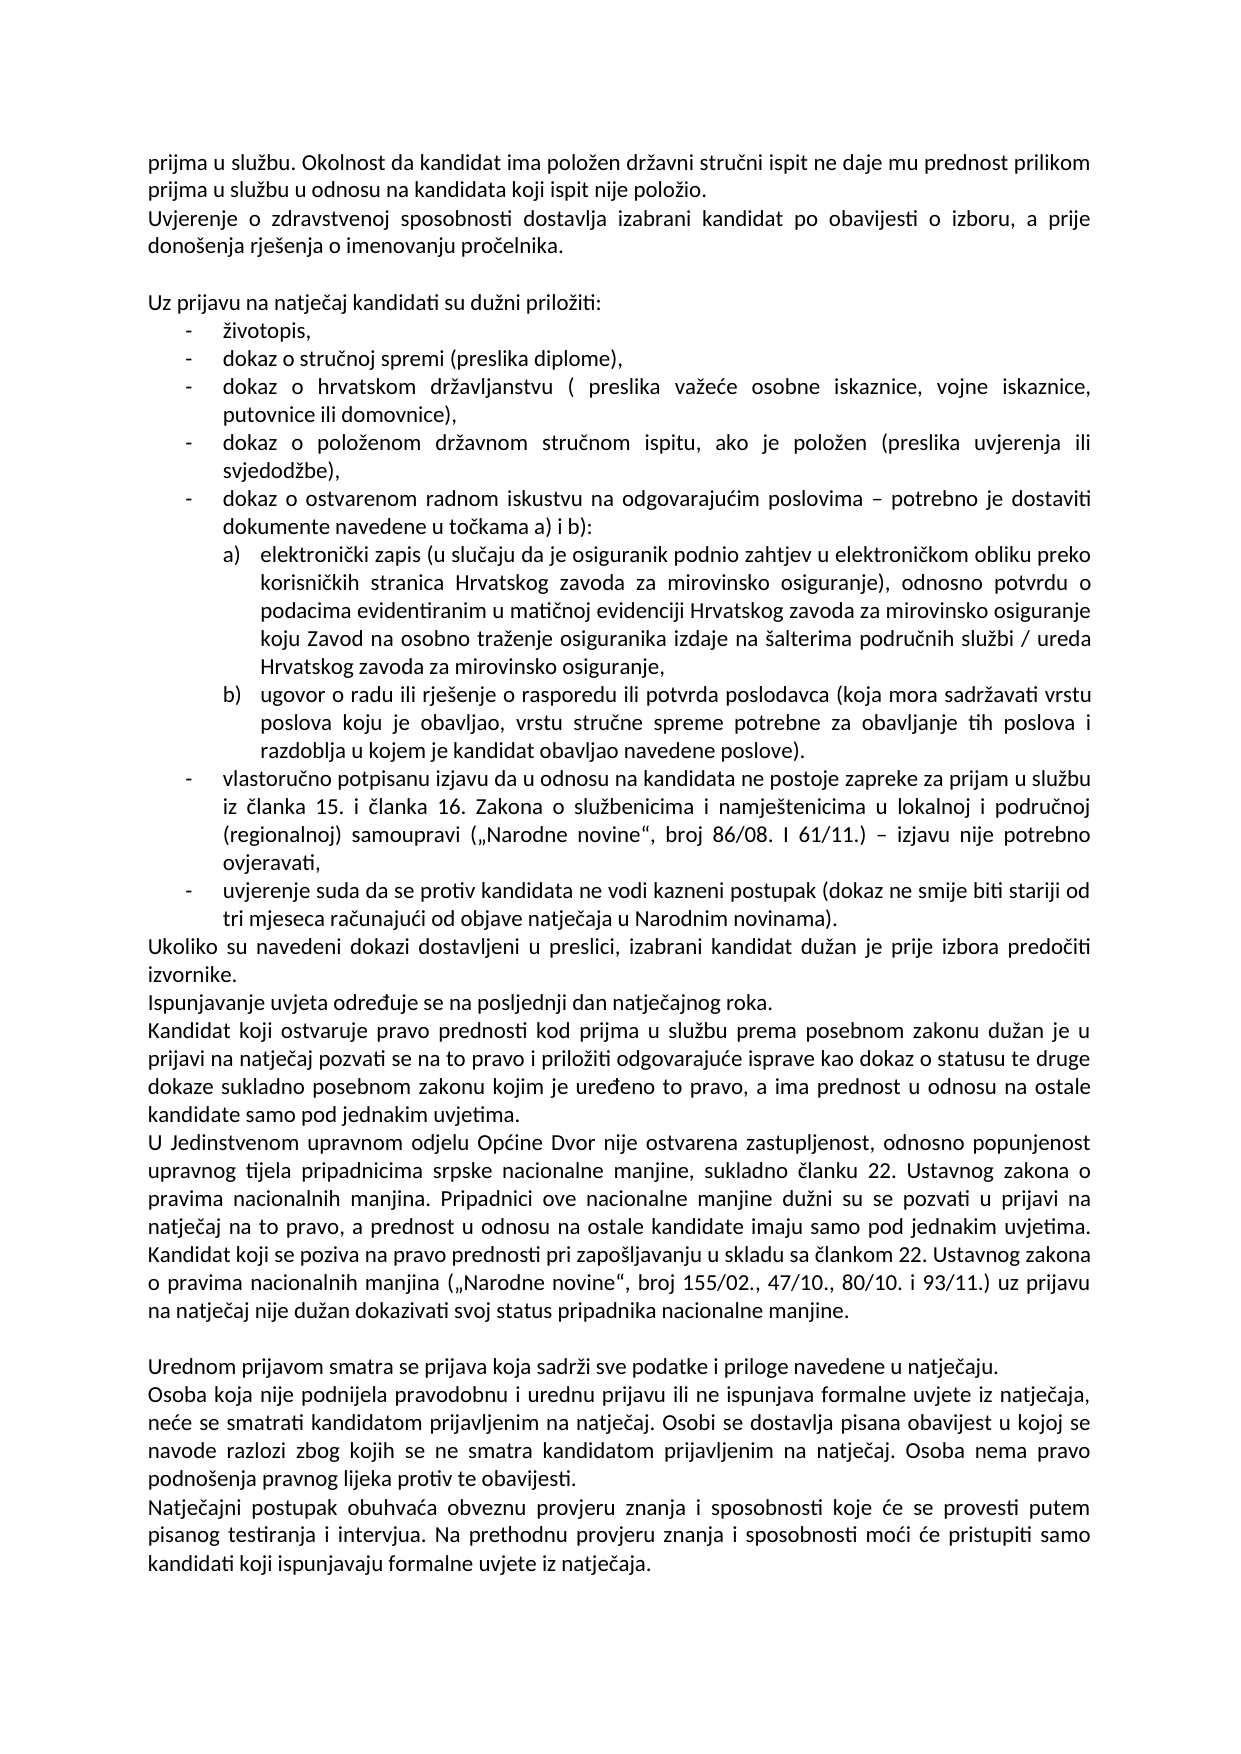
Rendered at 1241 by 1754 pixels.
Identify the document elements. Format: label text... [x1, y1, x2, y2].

text U Jedinstvenom upravnom odjelu Općine Dvor nije ostvarena zastupljenost, odnosno popunjenost upravnog tijela pripadnicima srpske nacionalne manjine, sukladno članku 22. Ustavnog zakona o pravima nacionalnih manjina. Pripadnici ove nacionalne manjine dužni su se pozvati u prijavi na natječaj na to pravo, a prednost u odnosu na ostale kandidate imaju samo pod jednakim uvjetima. Kandidat koji se poziva na pravo prednosti pri zapošljavanju u skladu sa člankom 22. Ustavnog zakona o pravima nacionalnih manjina („Narodne novine“, broj 155/02., 47/10., 80/10. i 93/11.) uz prijavu na natječaj nije dužan dokazivati svoj status pripadnika nacionalne manjine. [148, 1128, 1093, 1324]
text Ukoliko su navedeni dokazi dostavljeni u preslici, izabrani kandidat dužan je prije izbora predočiti izvornike. [148, 932, 1093, 988]
list dokaz o stručnoj spremi (preslika diplome), [185, 344, 1093, 372]
list vlastoručno potpisanu izjavu da u odnosu na kandidata ne postoje zapreke za prijam u službu iz članka 15. i članka 16. Zakona o službenicima i namještenicima u lokalnoj i područnoj (regionalnoj) samoupravi („Narodne novine“, broj 86/08. I 61/11.) – izjavu nije potrebno ovjeravati, [185, 764, 1093, 876]
text prijma u službu. Okolnost da kandidat ima položen državni stručni ispit ne daje mu prednost prilikom prijma u službu u odnosu na kandidata koji ispit nije položio. [148, 148, 1093, 204]
text Uvjerenje o zdravstvenoj sposobnosti dostavlja izabrani kandidat po obavijesti o izboru, a prije donošenja rješenja o imenovanju pročelnika. [148, 204, 1093, 260]
text Natječajni postupak obuhvaća obveznu provjeru znanja i sposobnosti koje će se provesti putem pisanog testiranja i intervjua. Na prethodnu provjeru znanja i sposobnosti moći će pristupiti samo kandidati koji ispunjavaju formalne uvjete iz natječaja. [148, 1493, 1093, 1577]
list dokaz o ostvarenom radnom iskustvu na odgovarajućim poslovima – potrebno je dostaviti dokumente navedene u točkama a) i b): [185, 484, 1093, 540]
list uvjerenje suda da se protiv kandidata ne vodi kazneni postupak (dokaz ne smije biti stariji od tri mjeseca računajući od objave natječaja u Narodnim novinama). [185, 876, 1093, 932]
text Osoba koja nije podnijela pravodobnu i urednu prijavu ili ne ispunjava formalne uvjete iz natječaja, neće se smatrati kandidatom prijavljenim na natječaj. Osobi se dostavlja pisana obavijest u kojoj se navode razlozi zbog kojih se ne smatra kandidatom prijavljenim na natječaj. Osoba nema pravo podnošenja pravnog lijeka protiv te obavijesti. [148, 1381, 1093, 1493]
text Ispunjavanje uvjeta određuje se na posljednji dan natječajnog roka. [148, 988, 1093, 1016]
text Urednom prijavom smatra se prijava koja sadrži sve podatke i priloge navedene u natječaju. [148, 1352, 1093, 1381]
list dokaz o položenom državnom stručnom ispitu, ako je položen (preslika uvjerenja ili svjedodžbe), [185, 428, 1093, 484]
list dokaz o hrvatskom državljanstvu ( preslika važeće osobne iskaznice, vojne iskaznice, putovnice ili domovnice), [185, 372, 1093, 428]
list životopis, [185, 316, 1093, 344]
text Uz prijavu na natječaj kandidati su dužni priložiti: [148, 288, 1093, 316]
text Kandidat koji ostvaruje pravo prednosti kod prijma u službu prema posebnom zakonu dužan je u prijavi na natječaj pozvati se na to pravo i priložiti odgovarajuće isprave kao dokaz o statusu te druge dokaze sukladno posebnom zakonu kojim je uređeno to pravo, a ima prednost u odnosu na ostale kandidate samo pod jednakim uvjetima. [148, 1016, 1093, 1128]
list ugovor o radu ili rješenje o rasporedu ili potvrda poslodavca (koja mora sadržavati vrstu poslova koju je obavljao, vrstu stručne spreme potrebne za obavljanje tih poslova i razdoblja u kojem je kandidat obavljao navedene poslove). [223, 680, 1093, 764]
list elektronički zapis (u slučaju da je osiguranik podnio zahtjev u elektroničkom obliku preko korisničkih stranica Hrvatskog zavoda za mirovinsko osiguranje), odnosno potvrdu o podacima evidentiranim u matičnoj evidenciji Hrvatskog zavoda za mirovinsko osiguranje koju Zavod na osobno traženje osiguranika izdaje na šalterima područnih službi / ureda Hrvatskog zavoda za mirovinsko osiguranje, [223, 540, 1093, 680]
